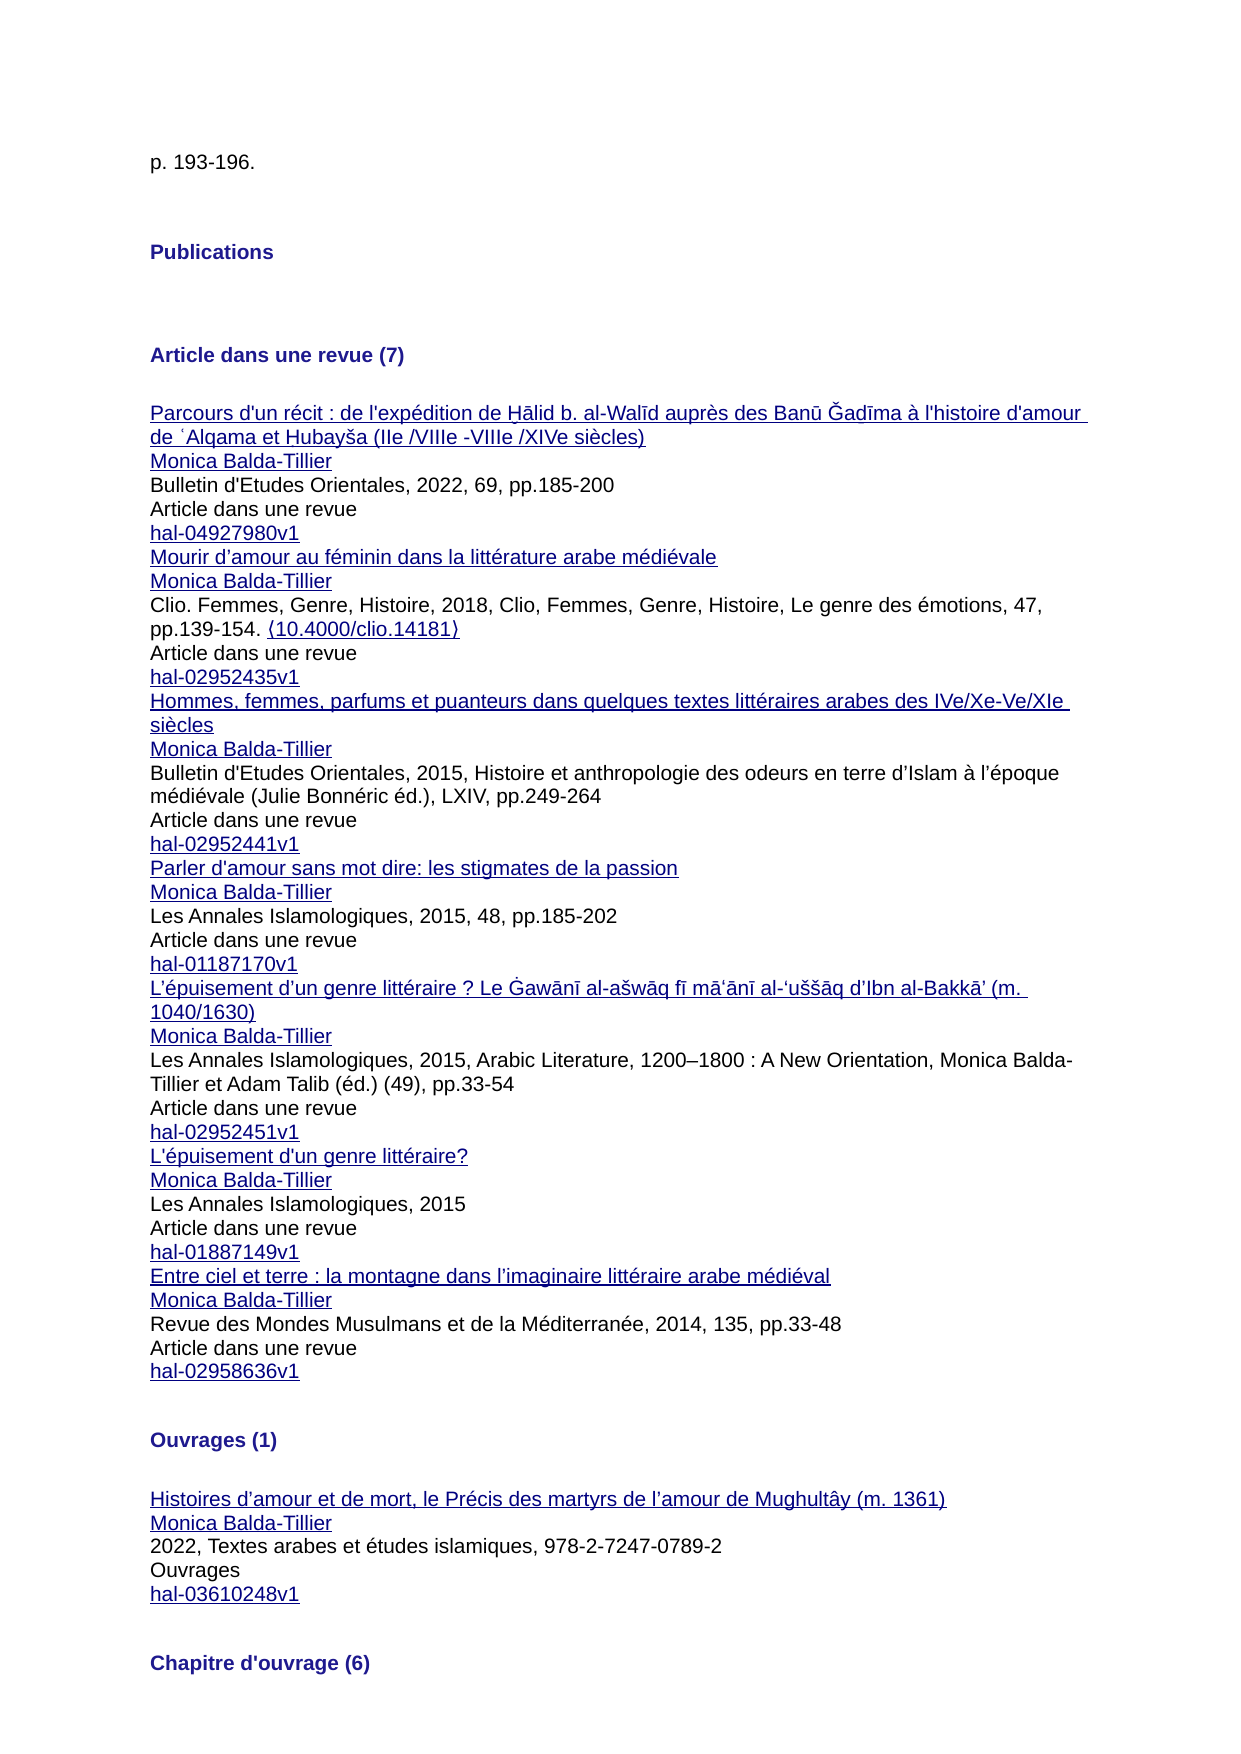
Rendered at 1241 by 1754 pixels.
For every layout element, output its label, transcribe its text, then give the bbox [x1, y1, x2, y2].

table_cell Mourir d’amour au féminin dans la littérature arabe médiévale Monica Balda-Tillier Clio. Femmes, Genre, Histoire, 2018, Clio, Femmes, Genre, Histoire, Le genre des émotions, 47, pp.139-154. ⟨10.4000/clio.14181⟩ Article dans une revue hal-02952435v1 [150, 545, 1090, 688]
table_cell Entre ciel et terre : la montagne dans l’imaginaire littéraire arabe médiéval Monica Balda-Tillier Revue des Mondes Musulmans et de la Méditerranée, 2014, 135, pp.33-48 Article dans une revue hal-02958636v1 [150, 1264, 1090, 1383]
subtitle Ouvrages (1) [150, 1428, 1090, 1452]
table_cell Parler d'amour sans mot dire: les stigmates de la passion Monica Balda-Tillier Les Annales Islamologiques, 2015, 48, pp.185-202 Article dans une revue hal-01187170v1 [150, 856, 1090, 976]
table_header Parcours d'un récit : de l'expédition de Ḫālid b. al-Walīd auprès des Banū Ǧaḏīma à l'histoire d'amour de ʿAlqama et Ḥubayša (IIe /VIIIe -VIIIe /XIVe siècles) Monica Balda-Tillier Bulletin d'Etudes Orientales, 2022, 69, pp.185-200 Article dans une revue hal-04927980v1 [150, 401, 1090, 545]
table_cell Hommes, femmes, parfums et puanteurs dans quelques textes littéraires arabes des IVe/Xe-Ve/XIe siècles Monica Balda-Tillier Bulletin d'Etudes Orientales, 2015, Histoire et anthropologie des odeurs en terre d’Islam à l’époque médiévale (Julie Bonnéric éd.), LXIV, pp.249-264 Article dans une revue hal-02952441v1 [150, 689, 1090, 856]
table_cell L'épuisement d'un genre littéraire? Monica Balda-Tillier Les Annales Islamologiques, 2015 Article dans une revue hal-01887149v1 [150, 1144, 1090, 1263]
subtitle Chapitre d'ouvrage (6) [150, 1651, 1090, 1675]
text p. 193-196. [150, 150, 1090, 174]
subtitle Publications [150, 239, 1090, 263]
subtitle Article dans une revue (7) [150, 343, 1090, 367]
table_header Histoires d’amour et de mort, le Précis des martyrs de l’amour de Mughultây (m. 1361) Monica Balda-Tillier 2022, Textes arabes et études islamiques, 978-2-7247-0789-2 Ouvrages hal-03610248v1 [150, 1486, 1090, 1606]
table_cell L’épuisement d’un genre littéraire ? Le Ġawānī al-ašwāq fī māʻānī al-‘uššāq d’Ibn al-Bakkā’ (m. 1040/1630) Monica Balda-Tillier Les Annales Islamologiques, 2015, Arabic Literature, 1200–1800 : A New Orientation, Monica Balda-Tillier et Adam Talib (éd.) (49), pp.33-54 Article dans une revue hal-02952451v1 [150, 976, 1090, 1144]
